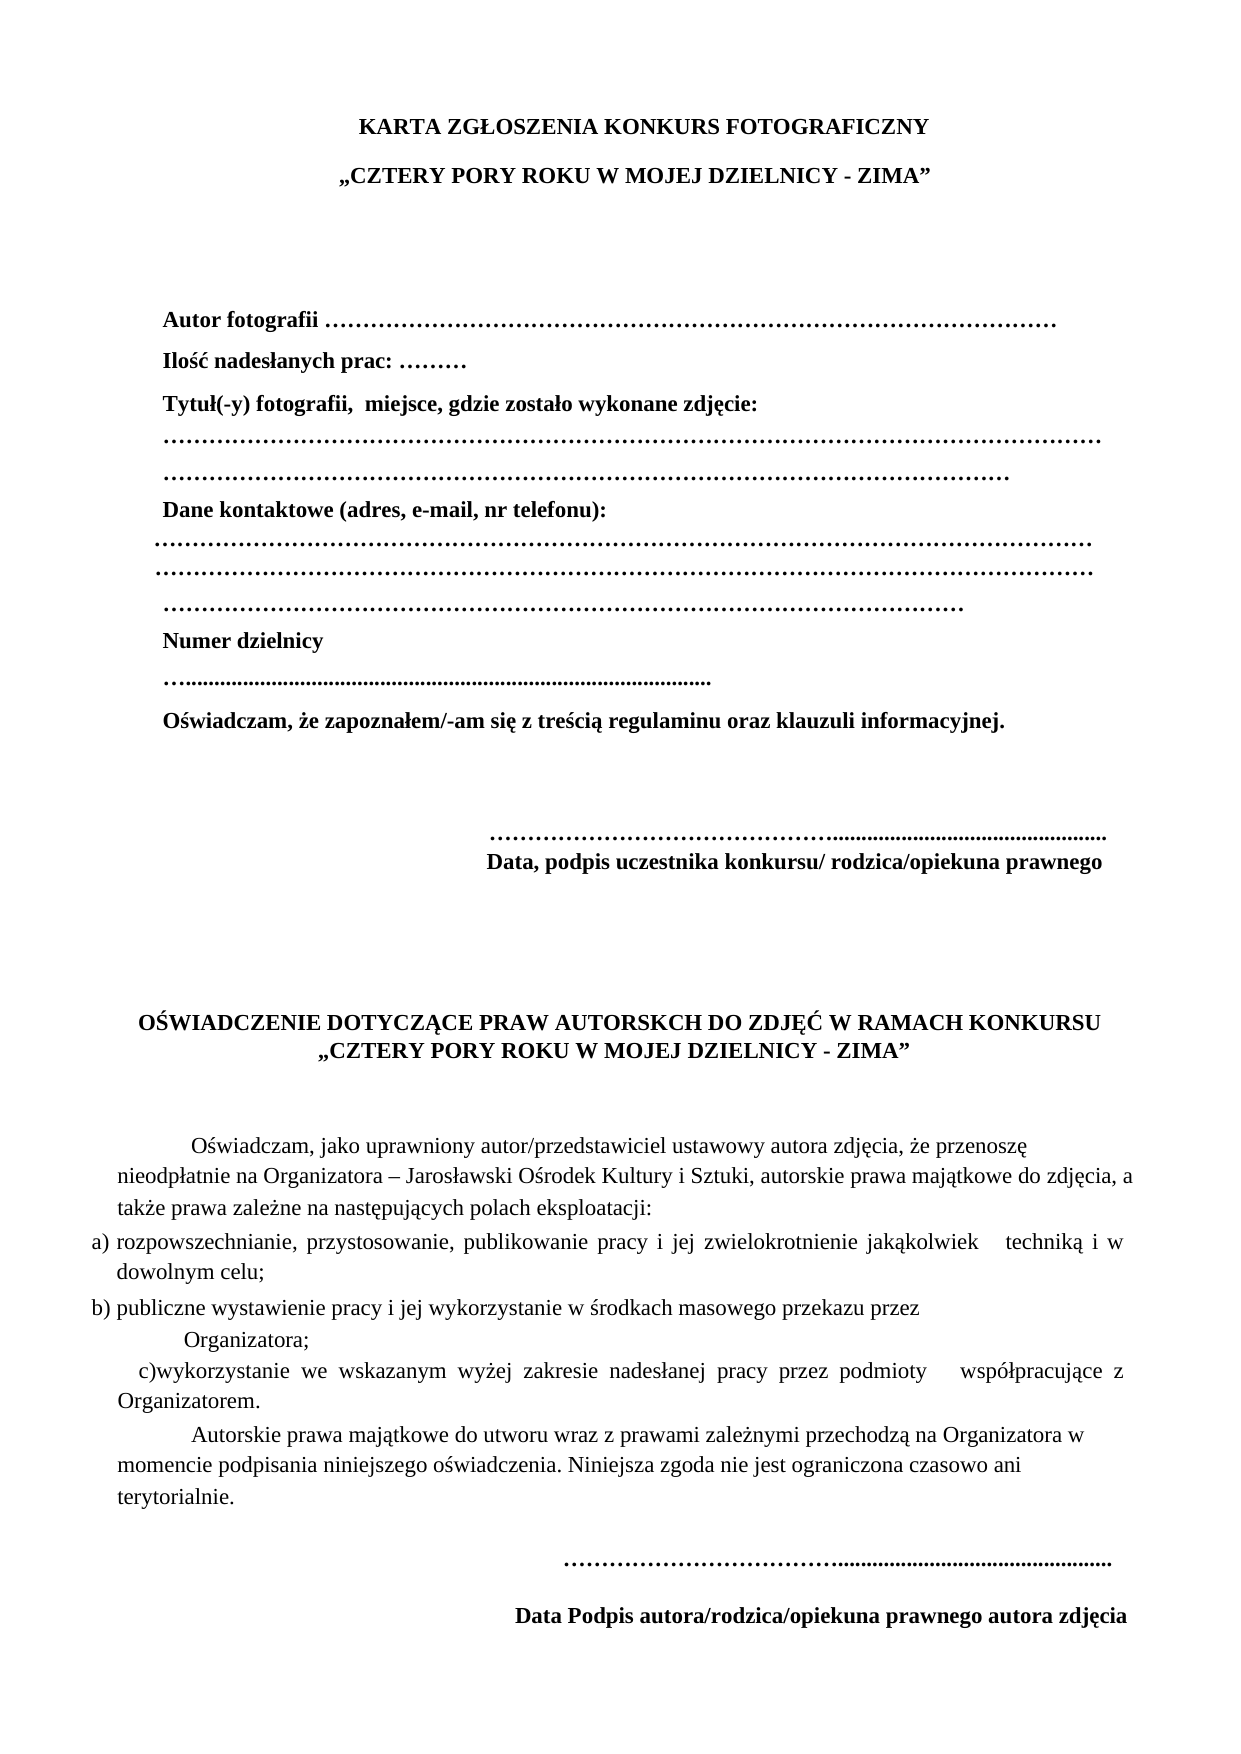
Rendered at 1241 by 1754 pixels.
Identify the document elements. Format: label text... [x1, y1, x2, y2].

text Data, podpis uczestnika konkursu/ rodzica/opiekuna prawnego [116, 847, 1113, 875]
text Autor fotografii …………………………………………………………………………………… [162, 305, 1139, 333]
text …………………………………………………………………………………………… [162, 589, 1139, 617]
list rozpowszechnianie, przystosowanie, publikowanie pracy i jej zwielokrotnienie jakąkolwiek techniką i w dowolnym celu; [91, 1228, 1125, 1285]
text Data Podpis autora/rodzica/opiekuna prawnego autora zdjęcia [116, 1600, 1139, 1629]
text Organizatora; [116, 1325, 1139, 1353]
text Oświadczam, jako uprawniony autor/przedstawiciel ustawowy autora zdjęcia, że przenoszę nieodpłatnie na Organizatora – Jarosławski Ośrodek Kultury i Sztuki, autorskie prawa majątkowe do zdjęcia, a także prawa zależne na następujących polach eksploatacji: [115, 1132, 1135, 1221]
text Ilość nadesłanych prac: ……… [162, 346, 1139, 374]
text c)wykorzystanie we wskazanym wyżej zakresie nadesłanej pracy przez podmioty współpracujące z Organizatorem. [116, 1358, 1125, 1415]
text Autorskie prawa majątkowe do utworu wraz z prawami zależnymi przechodzą na Organizatora w momencie podpisania niniejszego oświadczenia. Niniejsza zgoda nie jest ograniczona czasowo ani terytorialnie. [115, 1421, 1135, 1510]
text …………………………………………………………………………………………………………… …………………………………………………………………………………………………………… [153, 526, 1139, 580]
text „CZTERY PORY ROKU W MOJEJ DZIELNICY - ZIMA” [338, 161, 1139, 189]
text Oświadczam, że zapoznałem/-am się z treścią regulaminu oraz klauzuli informacyjnej. [162, 706, 1139, 734]
subtitle OŚWIADCZENIE DOTYCZĄCE PRAW AUTORSKCH DO ZDJĘĆ W RAMACH KONKURSU „CZTERY PORY ROKU W MOJEJ DZIELNICY - ZIMA” [116, 1009, 1123, 1063]
text …............................................................................................ [162, 663, 1139, 691]
text …………………………………………………………………………………………………………… [162, 421, 1139, 449]
list publiczne wystawienie pracy i jej wykorzystanie w środkach masowego przekazu przez [91, 1293, 1125, 1321]
text Numer dzielnicy [162, 626, 1139, 654]
text Dane kontaktowe (adres, e-mail, nr telefonu): [162, 495, 1139, 523]
text KARTA ZGŁOSZENIA KONKURS FOTOGRAFICZNY [358, 113, 1139, 139]
text ………………………………………………………………………………………………… [162, 458, 1139, 486]
text Tytuł(-y) fotografii, miejsce, gdzie zostało wykonane zdjęcie: [162, 389, 1139, 417]
text ………………………………................................................ [116, 1544, 1123, 1572]
text ………………………………………................................................ [116, 818, 1113, 845]
